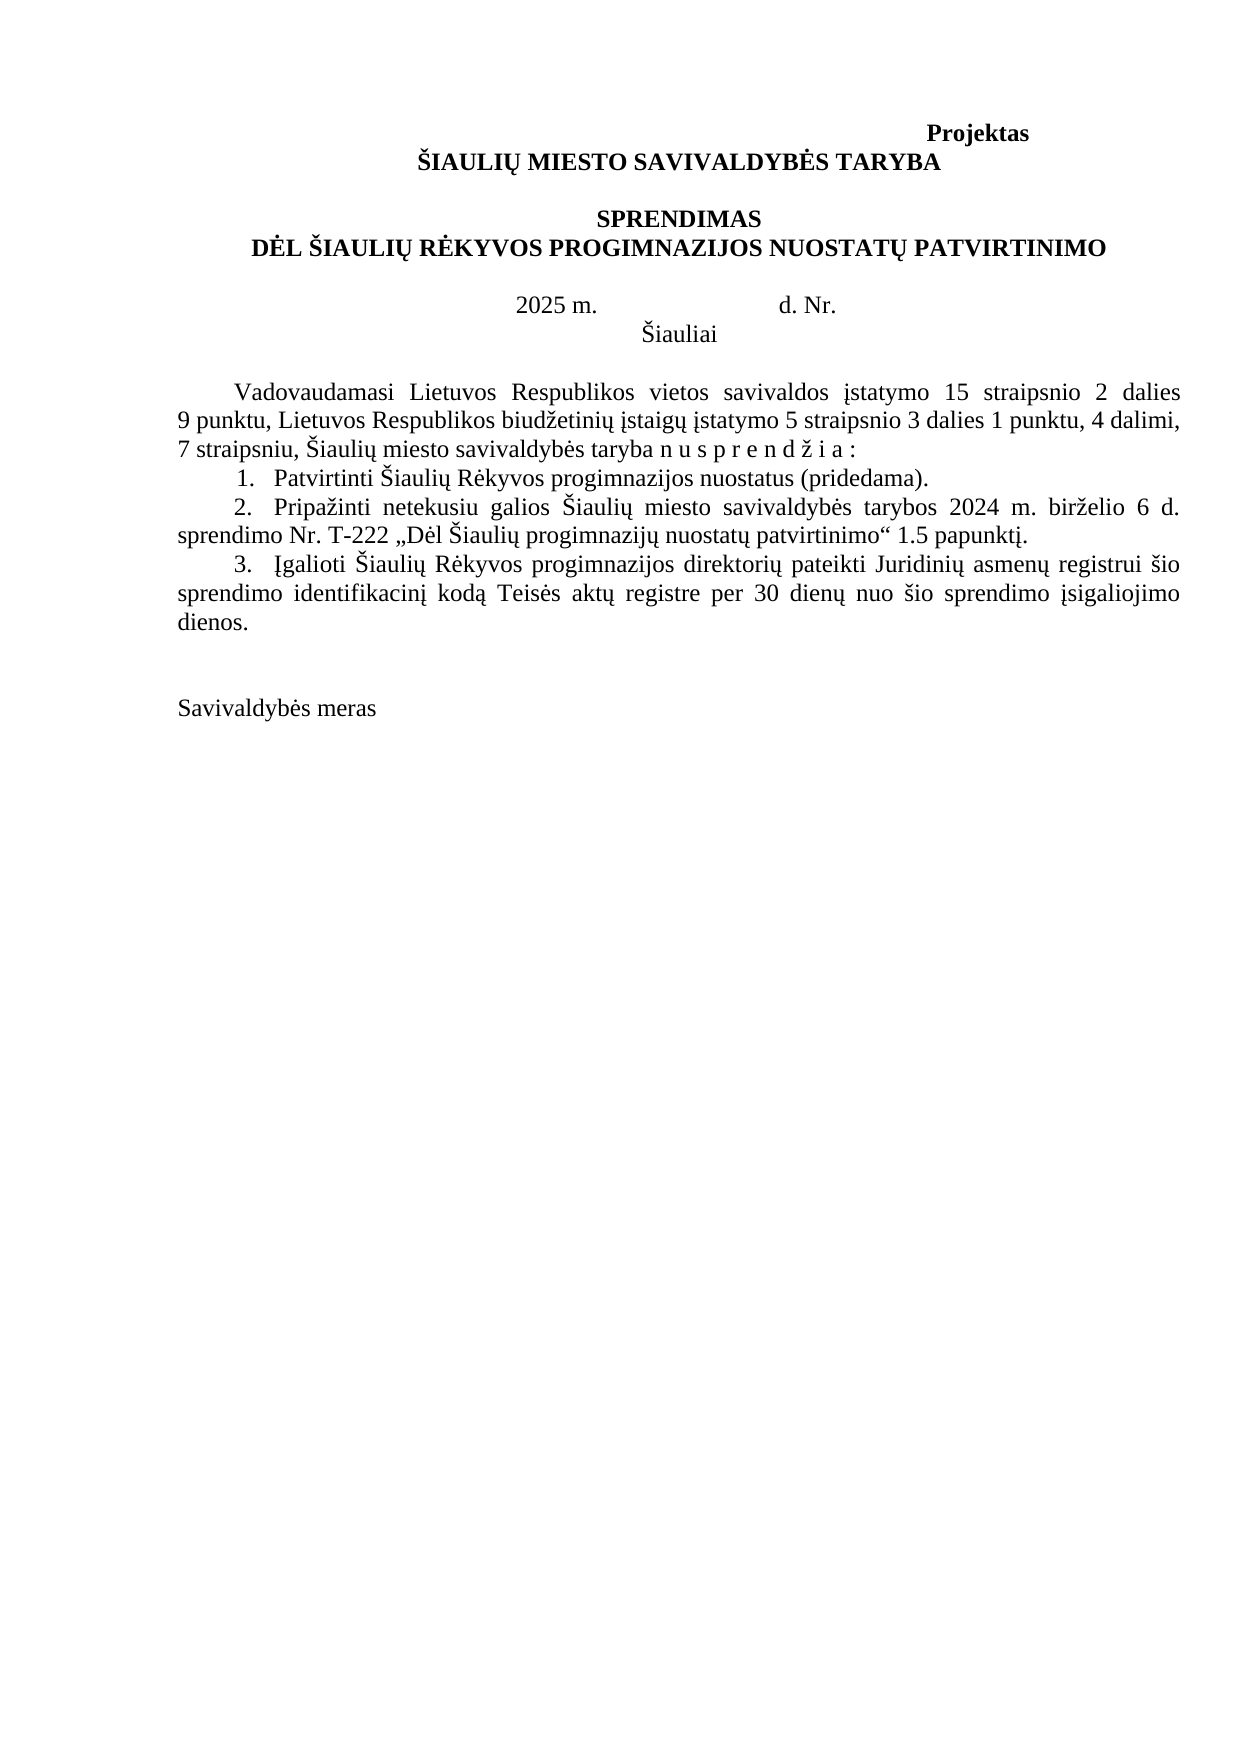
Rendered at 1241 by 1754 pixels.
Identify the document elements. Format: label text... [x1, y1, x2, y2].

text 2. Pripažinti netekusiu galios Šiaulių miesto savivaldybės tarybos 2024 m. birželio 6 d. sprendimo Nr. T-222 „Dėl Šiaulių progimnazijų nuostatų patvirtinimo“ 1.5 papunktį. [177, 492, 1181, 549]
text 3. Įgalioti Šiaulių Rėkyvos progimnazijos direktorių pateikti Juridinių asmenų registrui šio sprendimo identifikacinį kodą Teisės aktų registre per 30 dienų nuo šio sprendimo įsigaliojimo dienos. [177, 549, 1181, 636]
text Projektas [177, 118, 1181, 147]
text Šiauliai [177, 319, 1181, 348]
text ŠIAULIŲ MIESTO SAVIVALDYBĖS TARYBA [177, 147, 1181, 176]
text 2025 m. d. Nr. [177, 291, 1181, 319]
text Vadovaudamasi Lietuvos Respublikos vietos savivaldos įstatymo 15 straipsnio 2 dalies 9 punktu, Lietuvos Respublikos biudžetinių įstaigų įstatymo 5 straipsnio 3 dalies 1 punktu, 4 dalimi, 7 straipsniu, Šiaulių miesto savivaldybės taryba nusprendžia: [177, 377, 1181, 463]
text Savivaldybės meras [177, 693, 1181, 722]
text 1. Patvirtinti Šiaulių Rėkyvos progimnazijos nuostatus (pridedama). [236, 463, 1181, 492]
text DĖL ŠIAULIŲ RĖKYVOS PROGIMNAZIJOS NUOSTATŲ PATVIRTINIMO [177, 233, 1181, 262]
text SPRENDIMAS [177, 204, 1181, 233]
